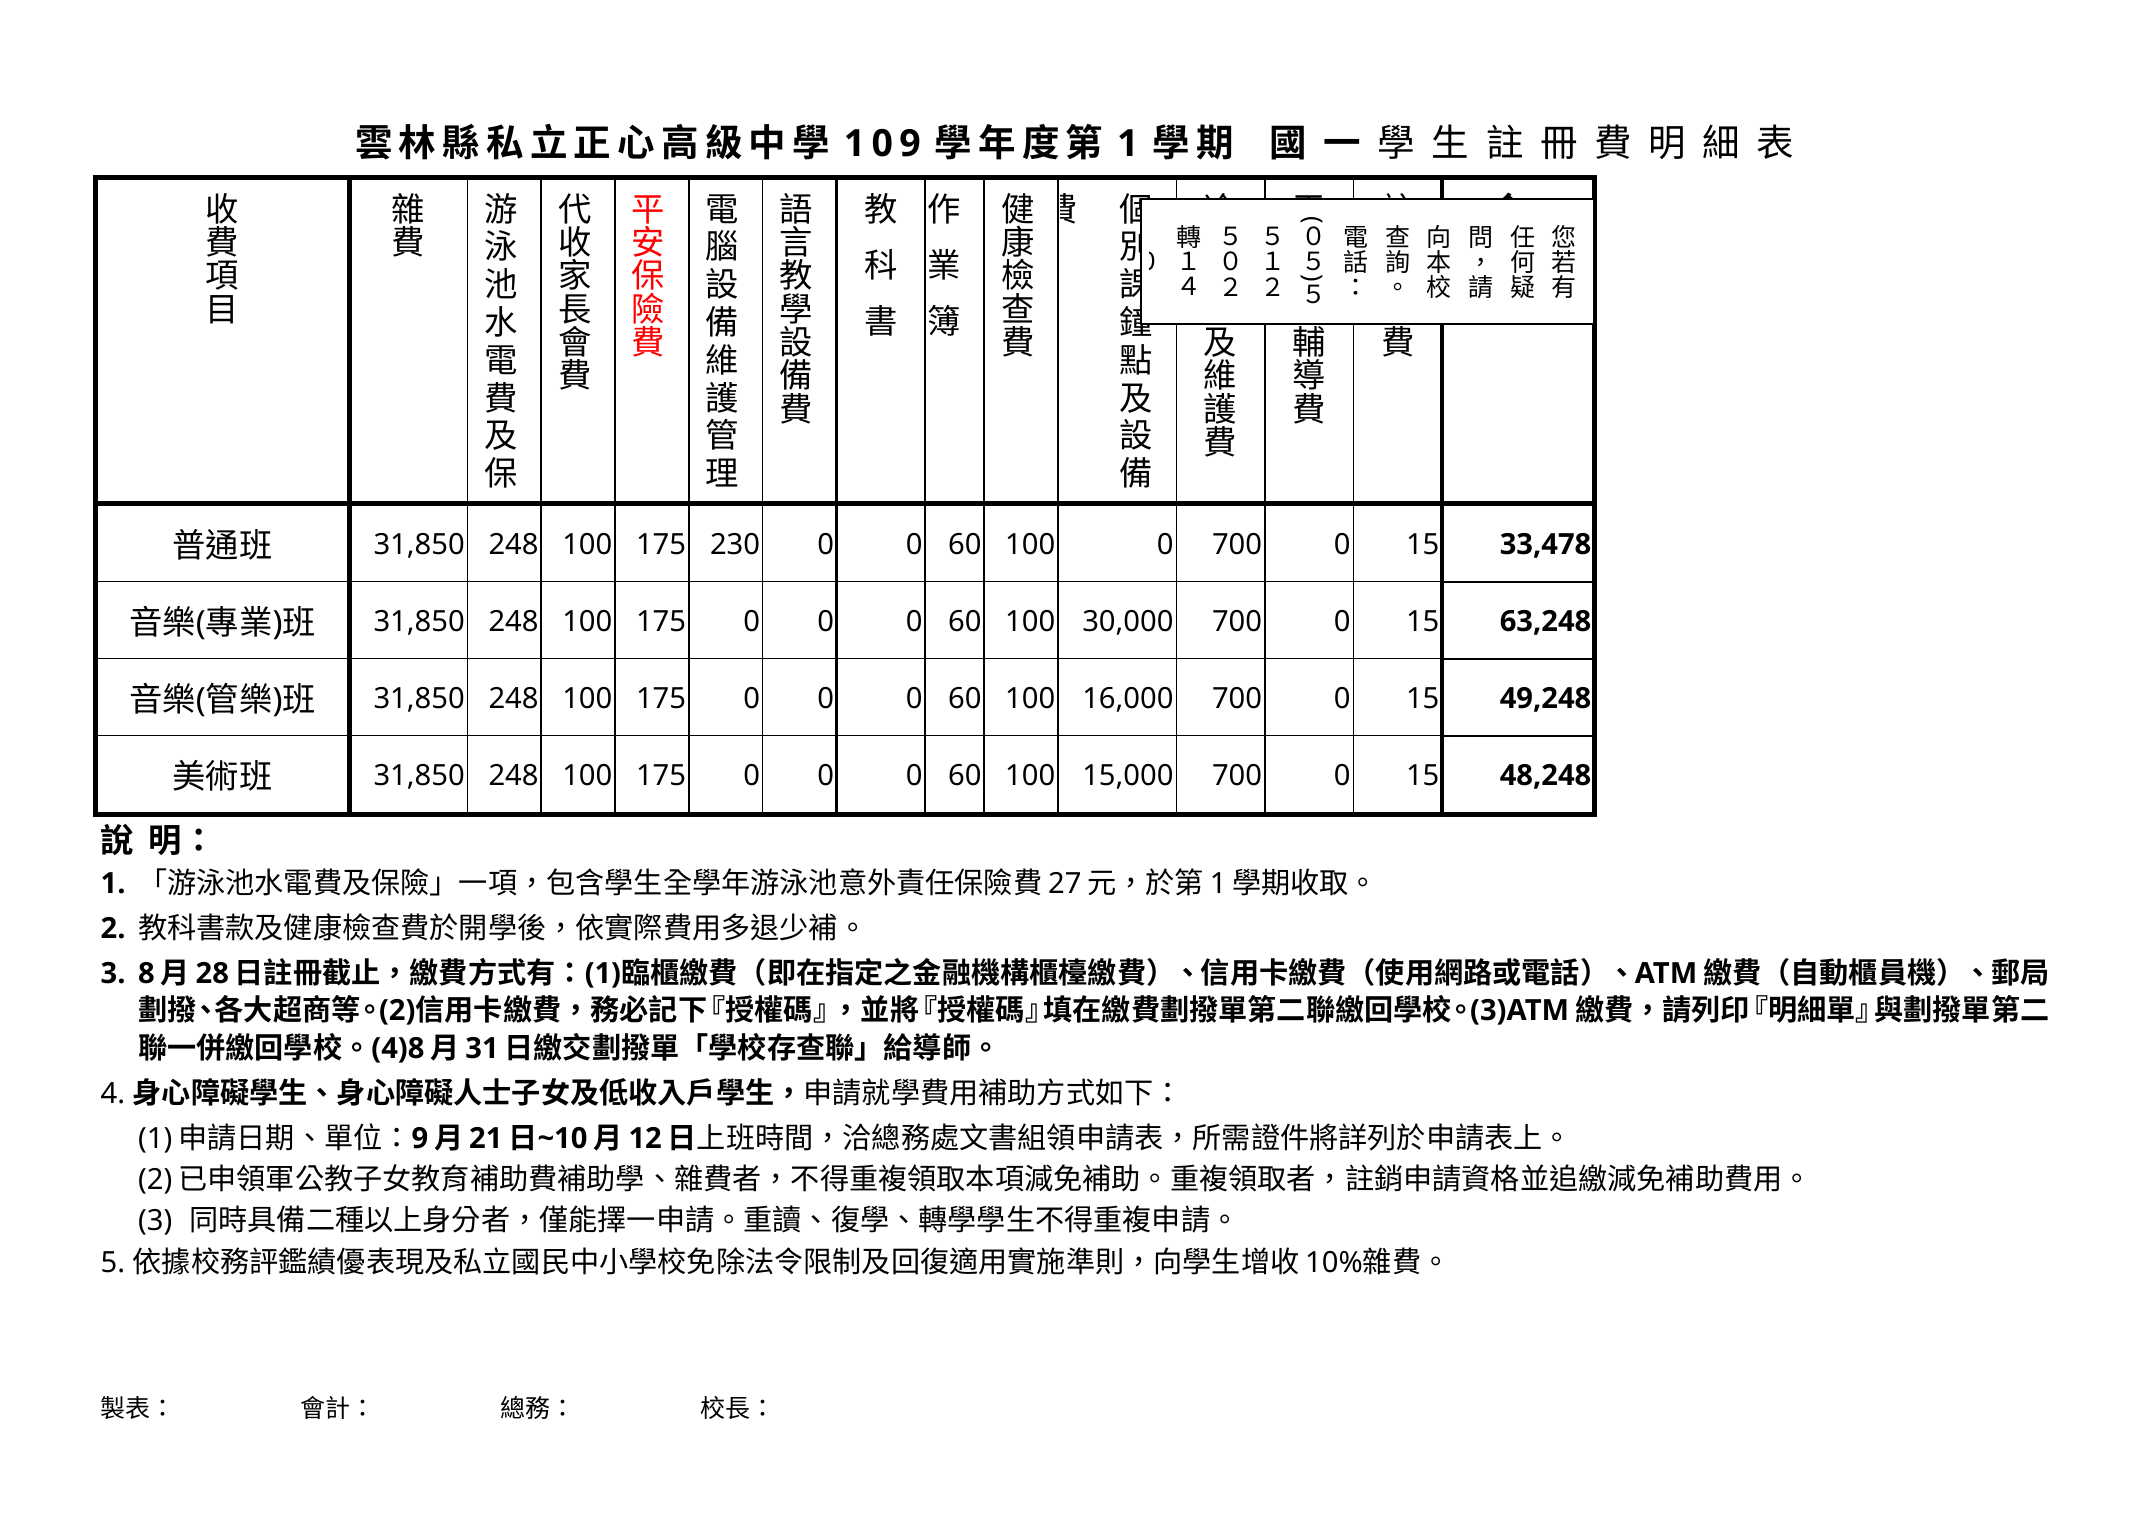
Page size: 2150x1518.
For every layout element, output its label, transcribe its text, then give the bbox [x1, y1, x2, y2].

table_header 個別課鐘點及設備費 音樂/美術班主副修 [1059, 180, 1176, 501]
text 5. 依據校務評鑑績優表現及私立國民中小學校免除法令限制及回復適用實施準則，向學生增收10%雜費。 [100, 1242, 2049, 1279]
table_cell 0 [1266, 582, 1353, 658]
table_header 教 科 書 [838, 180, 924, 501]
table_cell 0 [838, 506, 924, 581]
table_header 合 計 [1444, 325, 1592, 501]
table_cell 60 [926, 659, 983, 735]
table_header 平時課業輔導費 [1266, 180, 1353, 198]
table_cell 31,850 [352, 582, 467, 658]
text 說 明： [100, 824, 2049, 859]
table_cell 100 [542, 582, 614, 658]
text (1) 申請日期、單位：9月21日~10月12日上班時間，洽總務處文書組領申請表，所需證件將詳列於申請表上。 [138, 1118, 2049, 1156]
list 「游泳池水電費及保險」一項，包含學生全學年游泳池意外責任保險費27元，於第1學期收取。 [100, 863, 2049, 901]
table_cell 31,850 [352, 736, 467, 812]
table_header 電腦設備維護管理費 [690, 180, 762, 501]
table_cell 0 [1266, 659, 1353, 735]
table_cell 49,248 [1444, 660, 1592, 735]
table_cell 15 [1354, 582, 1440, 658]
table_cell 0 [1266, 506, 1353, 581]
table_header 收費項目 [98, 180, 347, 501]
table_cell 0 [763, 582, 835, 658]
table_cell 美術班 [98, 736, 347, 812]
table_header 代收家長會費 [542, 180, 614, 501]
table_cell 230 [690, 506, 762, 581]
table_cell 175 [616, 659, 688, 735]
table_cell 30,000 [1059, 582, 1176, 658]
table_cell 0 [763, 506, 835, 581]
table_cell 31,850 [352, 659, 467, 735]
table_header 冷氣使用及維護費 [1177, 325, 1264, 501]
table_header 健康檢查費 [985, 180, 1057, 501]
table_cell 0 [838, 582, 924, 658]
table_cell 音樂(專業)班 [98, 582, 347, 658]
table_cell 16,000 [1059, 659, 1176, 735]
table_header 雜費 [352, 180, 467, 501]
table_header 冷氣使用及維護費 [1177, 180, 1264, 198]
table_cell 15 [1354, 506, 1440, 581]
table_header 作 業 簿 [926, 180, 983, 501]
table_cell 100 [985, 659, 1057, 735]
table_cell 60 [926, 582, 983, 658]
table_cell 100 [985, 736, 1057, 812]
table_cell 175 [616, 582, 688, 658]
table_header 註冊劃撥費 [1354, 180, 1440, 198]
table_cell 100 [542, 659, 614, 735]
subtitle 雲林縣私立正心高級中學109學年度第1學期 國 一 學 生 註 冊 費 明 細 表 [100, 113, 2049, 167]
table_header 平時課業輔導費 [1266, 325, 1353, 501]
table_cell 15 [1354, 736, 1440, 812]
table_cell 248 [468, 582, 540, 658]
table_cell 700 [1177, 659, 1264, 735]
table_cell 音樂(管樂)班 [98, 659, 347, 735]
table_cell 60 [926, 736, 983, 812]
table_cell 0 [1059, 506, 1176, 581]
table_cell 0 [690, 582, 762, 658]
table_cell 0 [838, 659, 924, 735]
table_cell 248 [468, 506, 540, 581]
table_cell 15,000 [1059, 736, 1176, 812]
text (2) 已申領軍公教子女教育補助費補助學、雜費者，不得重複領取本項減免補助。重複領取者，註銷申請資格並追繳減免補助費用。 [138, 1159, 2049, 1197]
table_cell 48,248 [1444, 737, 1592, 812]
table_cell 0 [838, 736, 924, 812]
table_cell 248 [468, 736, 540, 812]
table_cell 175 [616, 506, 688, 581]
table_header 語言教學設備費 [763, 180, 835, 501]
table_cell 0 [763, 736, 835, 812]
table_cell 0 [1266, 736, 1353, 812]
table_cell 100 [985, 506, 1057, 581]
table_cell 普通班 [98, 506, 347, 581]
table_cell 31,850 [352, 506, 467, 581]
table_header 合 計 [1444, 180, 1592, 198]
table_cell 700 [1177, 582, 1264, 658]
table_cell 700 [1177, 506, 1264, 581]
table_cell 63,248 [1444, 583, 1592, 658]
table_header 游泳池水電費及保險 [468, 180, 540, 501]
table_cell 0 [690, 736, 762, 812]
table_cell 100 [542, 736, 614, 812]
list 教科書款及健康檢查費於開學後，依實際費用多退少補。 [100, 908, 2049, 946]
table_cell 0 [690, 659, 762, 735]
list 8月28日註冊截止，繳費方式有：(1)臨櫃繳費（即在指定之金融機構櫃檯繳費）、信用卡繳費（使用網路或電話）、ATM繳費（自動櫃員機）、郵局劃撥、各大超商等。(2)信用卡繳費，務必記下『授權碼』，並將『授權碼』填在繳費劃撥單第二聯繳回學校。(3)ATM繳費，請列印『明細單』與劃撥單第二聯一併繳回學校。(4)8月31日繳交劃撥單「學校存查聯」給導師。 [100, 953, 2049, 1066]
table_header 平安保險費 [616, 180, 688, 501]
table_header 註冊劃撥費 [1354, 325, 1440, 501]
table_cell 0 [763, 659, 835, 735]
table_cell 248 [468, 659, 540, 735]
text 4. 身心障礙學生、身心障礙人士子女及低收入戶學生，申請就學費用補助方式如下： [100, 1073, 2049, 1111]
table_cell 175 [616, 736, 688, 812]
table_cell 700 [1177, 736, 1264, 812]
table_cell 33,478 [1444, 506, 1592, 581]
table_cell 100 [985, 582, 1057, 658]
text (3) 同時具備二種以上身分者，僅能擇一申請。重讀、復學、轉學學生不得重複申請。 [138, 1201, 2049, 1238]
table_cell 100 [542, 506, 614, 581]
table_cell 15 [1354, 659, 1440, 735]
table_cell 60 [926, 506, 983, 581]
